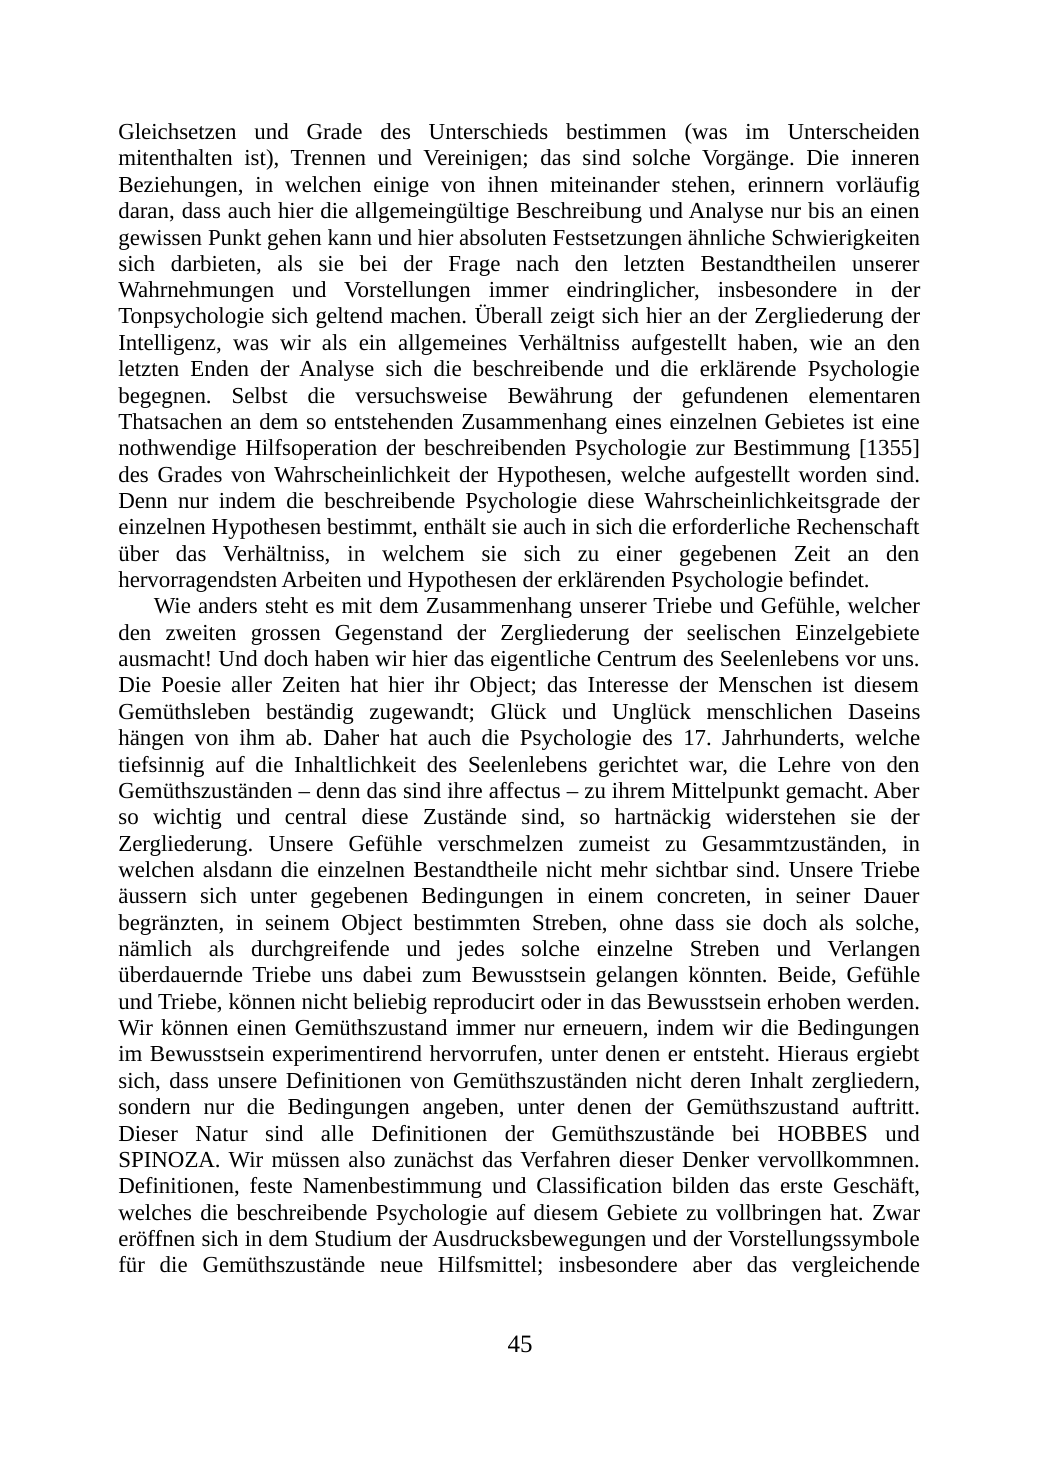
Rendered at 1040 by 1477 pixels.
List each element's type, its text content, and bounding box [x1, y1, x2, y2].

text Wie anders steht es mit dem Zusammenhang unserer Triebe und Gefühle, welcher den zweiten grossen Gegenstand der Zergliederung der seelischen Einzelgebiete ausmacht! Und doch haben wir hier das eigentliche Centrum des Seelenlebens vor uns. Die Poesie aller Zeiten hat hier ihr Object; das Interesse der Menschen ist diesem Gemüthsleben beständig zugewandt; Glück und Unglück menschlichen Daseins hängen von ihm ab. Daher hat auch die Psychologie des 17. Jahrhunderts, welche tiefsinnig auf die Inhaltlichkeit des Seelenlebens gerichtet war, die Lehre von den Gemüthszuständen – denn das sind ihre affectus – zu ihrem Mittelpunkt gemacht. Aber so wichtig und central diese Zustände sind, so hartnäckig widerstehen sie der Zergliederung. Unsere Gefühle verschmelzen zumeist zu Gesammtzuständen, in welchen alsdann die einzelnen Bestandtheile nicht mehr sichtbar sind. Unsere Triebe äussern sich unter gegebenen Bedingungen in einem concreten, in seiner Dauer begränzten, in seinem Object bestimmten Streben, ohne dass sie doch als solche, nämlich als durchgreifende und jedes solche einzelne Streben und Verlangen überdauernde Triebe uns dabei zum Bewusstsein gelangen könnten. Beide, Gefühle und Triebe, können nicht beliebig reproducirt oder in das Bewusstsein erhoben werden. Wir können einen Gemüthszustand immer nur erneuern, indem wir die Bedingungen im Bewusstsein experimentirend hervorrufen, unter denen er entsteht. Hieraus ergiebt sich, dass unsere Definitionen von Gemüthszuständen nicht deren Inhalt zergliedern, sondern nur die Bedingungen angeben, unter denen der Gemüthszustand auftritt. Dieser Natur sind alle Definitionen der Gemüthszustände bei HOBBES und SPINOZA. Wir müssen also zunächst das Verfahren dieser Denker vervollkommnen. Definitionen, feste Namenbestimmung und Classification bilden das erste Geschäft, welches die beschreibende Psychologie auf diesem Gebiete zu vollbringen hat. Zwar eröffnen sich in dem Studium der Ausdrucksbewegungen und der Vorstellungssymbole für die Gemüthszustände neue Hilfsmittel; insbesondere aber das vergleichende [118, 592, 921, 1278]
text Gleichsetzen und Grade des Unterschieds bestimmen (was im Unterscheiden mitenthalten ist), Trennen und Vereinigen; das sind solche Vorgänge. Die inneren Beziehungen, in welchen einige von ihnen miteinander stehen, erinnern vorläufig daran, dass auch hier die allgemeingültige Beschreibung und Analyse nur bis an einen gewissen Punkt gehen kann und hier absoluten Festsetzungen ähnliche Schwierigkeiten sich darbieten, als sie bei der Frage nach den letzten Bestandtheilen unserer Wahrnehmungen und Vorstellungen immer eindringlicher, insbesondere in der Tonpsychologie sich geltend machen. Überall zeigt sich hier an der Zergliederung der Intelligenz, was wir als ein allgemeines Verhältniss aufgestellt haben, wie an den letzten Enden der Analyse sich die beschreibende und die erklärende Psychologie begegnen. Selbst die versuchsweise Bewährung der gefundenen elementaren Thatsachen an dem so entstehenden Zusammenhang eines einzelnen Gebietes ist eine nothwendige Hilfsoperation der beschreibenden Psychologie zur Bestimmung [1355] des Grades von Wahrscheinlichkeit der Hypothesen, welche aufgestellt worden sind. Denn nur indem die beschreibende Psychologie diese Wahrscheinlichkeitsgrade der einzelnen Hypothesen bestimmt, enthält sie auch in sich die erforderliche Rechenschaft über das Verhältniss, in welchem sie sich zu einer gegebenen Zeit an den hervorragendsten Arbeiten und Hypothesen der erklärenden Psychologie befindet. [118, 118, 921, 592]
